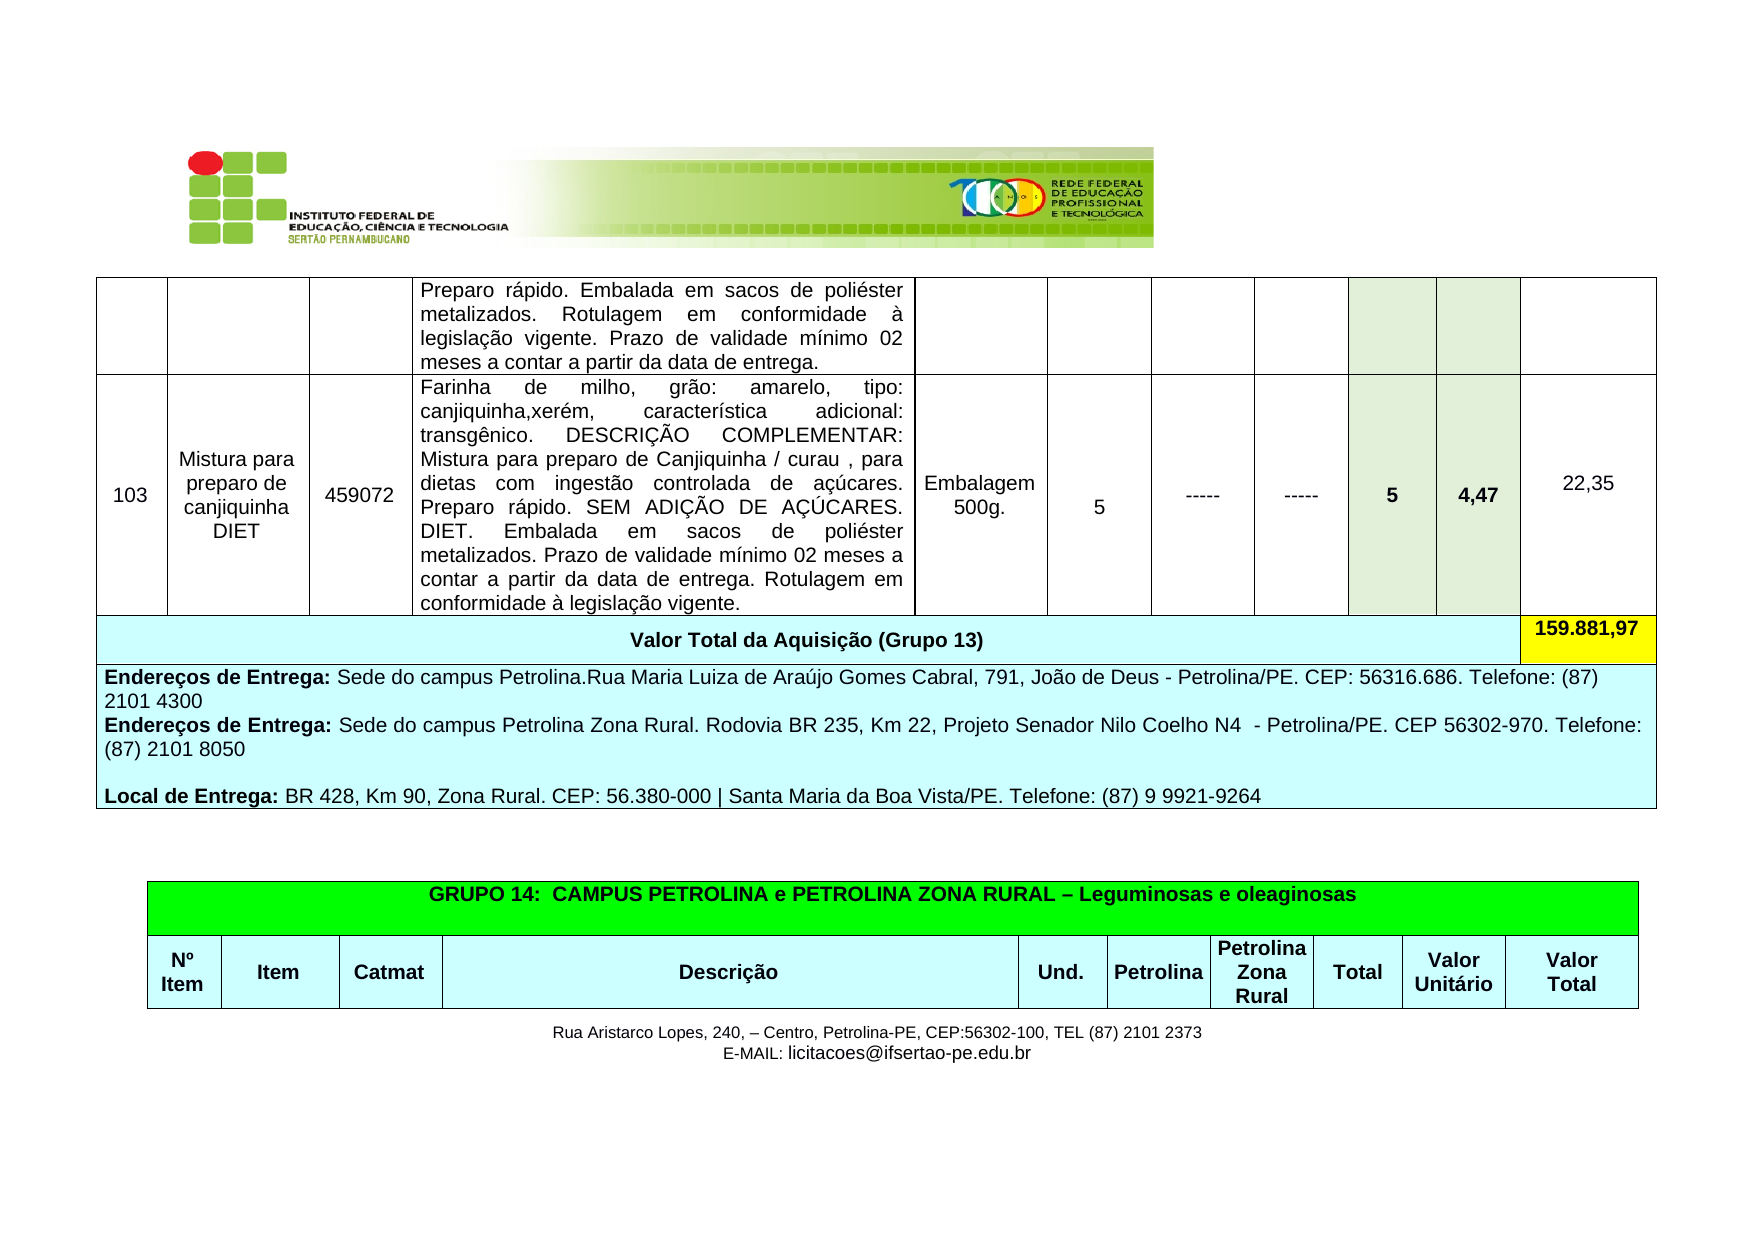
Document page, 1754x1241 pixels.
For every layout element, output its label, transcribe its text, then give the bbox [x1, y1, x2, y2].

picture [177, 147, 1154, 248]
table_cell Nº Item [148, 936, 221, 1008]
table_cell [1048, 278, 1151, 374]
table_cell [97, 278, 167, 374]
table_cell [1349, 278, 1436, 374]
table_cell Valor Unitário [1403, 936, 1505, 1008]
table_cell ----- [1255, 278, 1348, 374]
table_cell Valor Total da Aquisição (Grupo 13) [97, 616, 1520, 663]
table_cell Mistura para preparo de canjiquinha DIET [168, 375, 309, 614]
table_header GRUPO 14: CAMPUS PETROLINA e PETROLINA ZONA RURAL – Leguminosas e oleaginosas [148, 882, 1638, 935]
table_cell [1152, 278, 1254, 374]
table_cell Farinha de milho, grão: amarelo, tipo: canjiquinha,xerém, característica adicional: transgênico. DESCRIÇÃO COMPLEMENTAR: Mistura para preparo de Canjiquinha / curau , para dietas com ingestão controlada de açúcares. Preparo rápido. SEM ADIÇÃO DE AÇÚCARES. DIET. Embalada em sacos de poliéster metalizados. Prazo de validade mínimo 02 meses a contar a partir da data de entrega. Rotulagem em conformidade à legislação vigente. [413, 375, 914, 614]
table_cell Petrolina Zona Rural [1211, 936, 1313, 1008]
table_cell [168, 278, 309, 374]
table_cell Und. [1019, 936, 1107, 1008]
table_cell 159.881,97 [1521, 616, 1656, 663]
table_cell [1437, 278, 1520, 374]
table_cell Valor Total [1506, 936, 1638, 1008]
table_cell 103 [97, 375, 167, 614]
table_cell Catmat [340, 936, 442, 1008]
table_cell Preparo rápido. Embalada em sacos de poliéster metalizados. Rotulagem em conformidade à legislação vigente. Prazo de validade mínimo 02 meses a contar a partir da data de entrega. [413, 278, 914, 374]
table_cell Petrolina [1108, 936, 1210, 1008]
table_cell Embalagem 500g. [916, 375, 1047, 614]
table_cell Endereços de Entrega: Sede do campus Petrolina.Rua Maria Luiza de Araújo Gomes Cabral, 791, João de Deus - Petrolina/PE. CEP: 56316.686. Telefone: (87) 2101 4300 Endereços de Entrega: Sede do campus Petrolina Zona Rural. Rodovia BR 235, Km 22, Projeto Senador Nilo Coelho N4 - Petrolina/PE. CEP 56302-970. Telefone: (87) 2101 8050 Local de Entrega: BR 428, Km 90, Zona Rural. CEP: 56.380-000 | Santa Maria da Boa Vista/PE. Telefone: (87) 9 9921-9264 [97, 665, 1656, 808]
table_cell 4,47 [1437, 375, 1520, 614]
table_cell 22,35 [1521, 375, 1656, 614]
table_cell [1521, 278, 1656, 374]
table_cell ----- [1255, 375, 1348, 614]
table_cell [916, 278, 1047, 374]
table_cell [310, 278, 412, 374]
table_cell 459072 [310, 375, 412, 614]
table_cell 5 [1048, 375, 1151, 614]
table_cell Descrição [443, 936, 1018, 1008]
table_cell Total [1314, 936, 1402, 1008]
table_cell ----- [1152, 375, 1254, 614]
table_cell 5 [1349, 375, 1436, 614]
table_cell Item [222, 936, 339, 1008]
